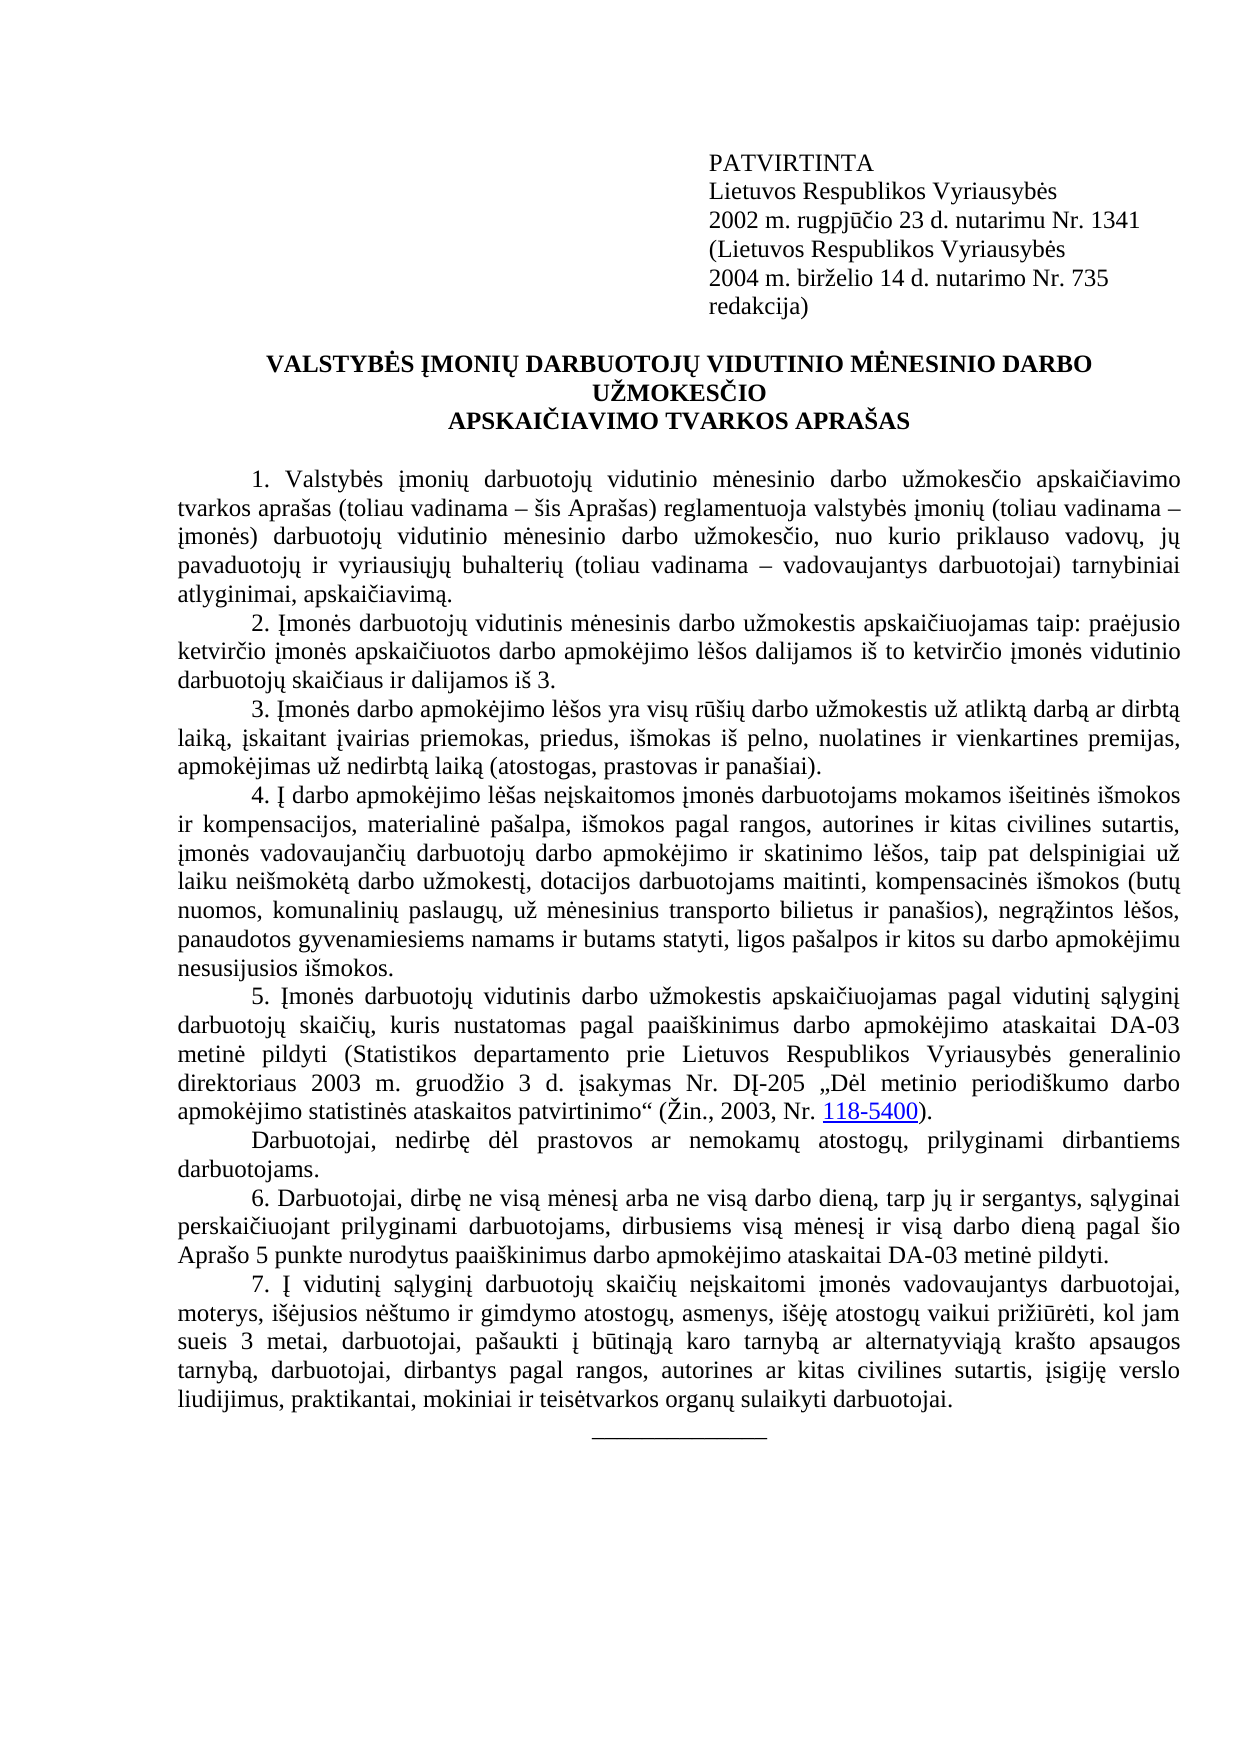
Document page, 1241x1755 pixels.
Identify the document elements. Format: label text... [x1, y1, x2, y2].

text Lietuvos Respublikos Vyriausybės [177, 176, 1181, 205]
text 2002 m. rugpjūčio 23 d. nutarimu Nr. 1341 [177, 205, 1181, 234]
text Darbuotojai, nedirbę dėl prastovos ar nemokamų atostogų, prilyginami dirbantiems darbuotojams. [177, 1125, 1181, 1183]
text 4. Į darbo apmokėjimo lėšas neįskaitomos įmonės darbuotojams mokamos išeitinės išmokos ir kompensacijos, materialinė pašalpa, išmokos pagal rangos, autorines ir kitas civilines sutartis, įmonės vadovaujančių darbuotojų darbo apmokėjimo ir skatinimo lėšos, taip pat delspinigiai už laiku neišmokėtą darbo užmokestį, dotacijos darbuotojams maitinti, kompensacinės išmokos (butų nuomos, komunalinių paslaugų, už mėnesinius transporto bilietus ir panašios), negrąžintos lėšos, panaudotos gyvenamiesiems namams ir butams statyti, ligos pašalpos ir kitos su darbo apmokėjimu nesusijusios išmokos. [177, 780, 1181, 981]
text PATVIRTINTA [177, 148, 1181, 176]
text VALSTYBĖS ĮMONIŲ DARBUOTOJŲ VIDUTINIO MĖNESINIO DARBO UŽMOKESČIO [177, 349, 1181, 406]
text 7. Į vidutinį sąlyginį darbuotojų skaičių neįskaitomi įmonės vadovaujantys darbuotojai, moterys, išėjusios nėštumo ir gimdymo atostogų, asmenys, išėję atostogų vaikui prižiūrėti, kol jam sueis 3 metai, darbuotojai, pašaukti į būtinąją karo tarnybą ar alternatyviąją krašto apsaugos tarnybą, darbuotojai, dirbantys pagal rangos, autorines ar kitas civilines sutartis, įsigiję verslo liudijimus, praktikantai, mokiniai ir teisėtvarkos organų sulaikyti darbuotojai. [177, 1269, 1181, 1413]
text APSKAIČIAVIMO TVARKOS APRAŠAS [177, 406, 1181, 435]
text 5. Įmonės darbuotojų vidutinis darbo užmokestis apskaičiuojamas pagal vidutinį sąlyginį darbuotojų skaičių, kuris nustatomas pagal paaiškinimus darbo apmokėjimo ataskaitai DA-03 metinė pildyti (Statistikos departamento prie Lietuvos Respublikos Vyriausybės generalinio direktoriaus 2003 m. gruodžio 3 d. įsakymas Nr. DĮ-205 „Dėl metinio periodiškumo darbo apmokėjimo statistinės ataskaitos patvirtinimo“ (Žin., 2003, Nr. 118-5400). [177, 981, 1181, 1125]
text (Lietuvos Respublikos Vyriausybės [177, 234, 1181, 263]
text 2. Įmonės darbuotojų vidutinis mėnesinis darbo užmokestis apskaičiuojamas taip: praėjusio ketvirčio įmonės apskaičiuotos darbo apmokėjimo lėšos dalijamos iš to ketvirčio įmonės vidutinio darbuotojų skaičiaus ir dalijamos iš 3. [177, 608, 1181, 694]
text 1. Valstybės įmonių darbuotojų vidutinio mėnesinio darbo užmokesčio apskaičiavimo tvarkos aprašas (toliau vadinama – šis Aprašas) reglamentuoja valstybės įmonių (toliau vadinama – įmonės) darbuotojų vidutinio mėnesinio darbo užmokesčio, nuo kurio priklauso vadovų, jų pavaduotojų ir vyriausiųjų buhalterių (toliau vadinama – vadovaujantys darbuotojai) tarnybiniai atlyginimai, apskaičiavimą. [177, 464, 1181, 608]
text 6. Darbuotojai, dirbę ne visą mėnesį arba ne visą darbo dieną, tarp jų ir sergantys, sąlyginai perskaičiuojant prilyginami darbuotojams, dirbusiems visą mėnesį ir visą darbo dieną pagal šio Aprašo 5 punkte nurodytus paaiškinimus darbo apmokėjimo ataskaitai DA-03 metinė pildyti. [177, 1183, 1181, 1269]
text 3. Įmonės darbo apmokėjimo lėšos yra visų rūšių darbo užmokestis už atliktą darbą ar dirbtą laiką, įskaitant įvairias priemokas, priedus, išmokas iš pelno, nuolatines ir vienkartines premijas, apmokėjimas už nedirbtą laiką (atostogas, prastovas ir panašiai). [177, 694, 1181, 780]
text redakcija) [177, 291, 1181, 320]
text ______________ [177, 1413, 1181, 1441]
text 2004 m. birželio 14 d. nutarimo Nr. 735 [177, 263, 1181, 291]
